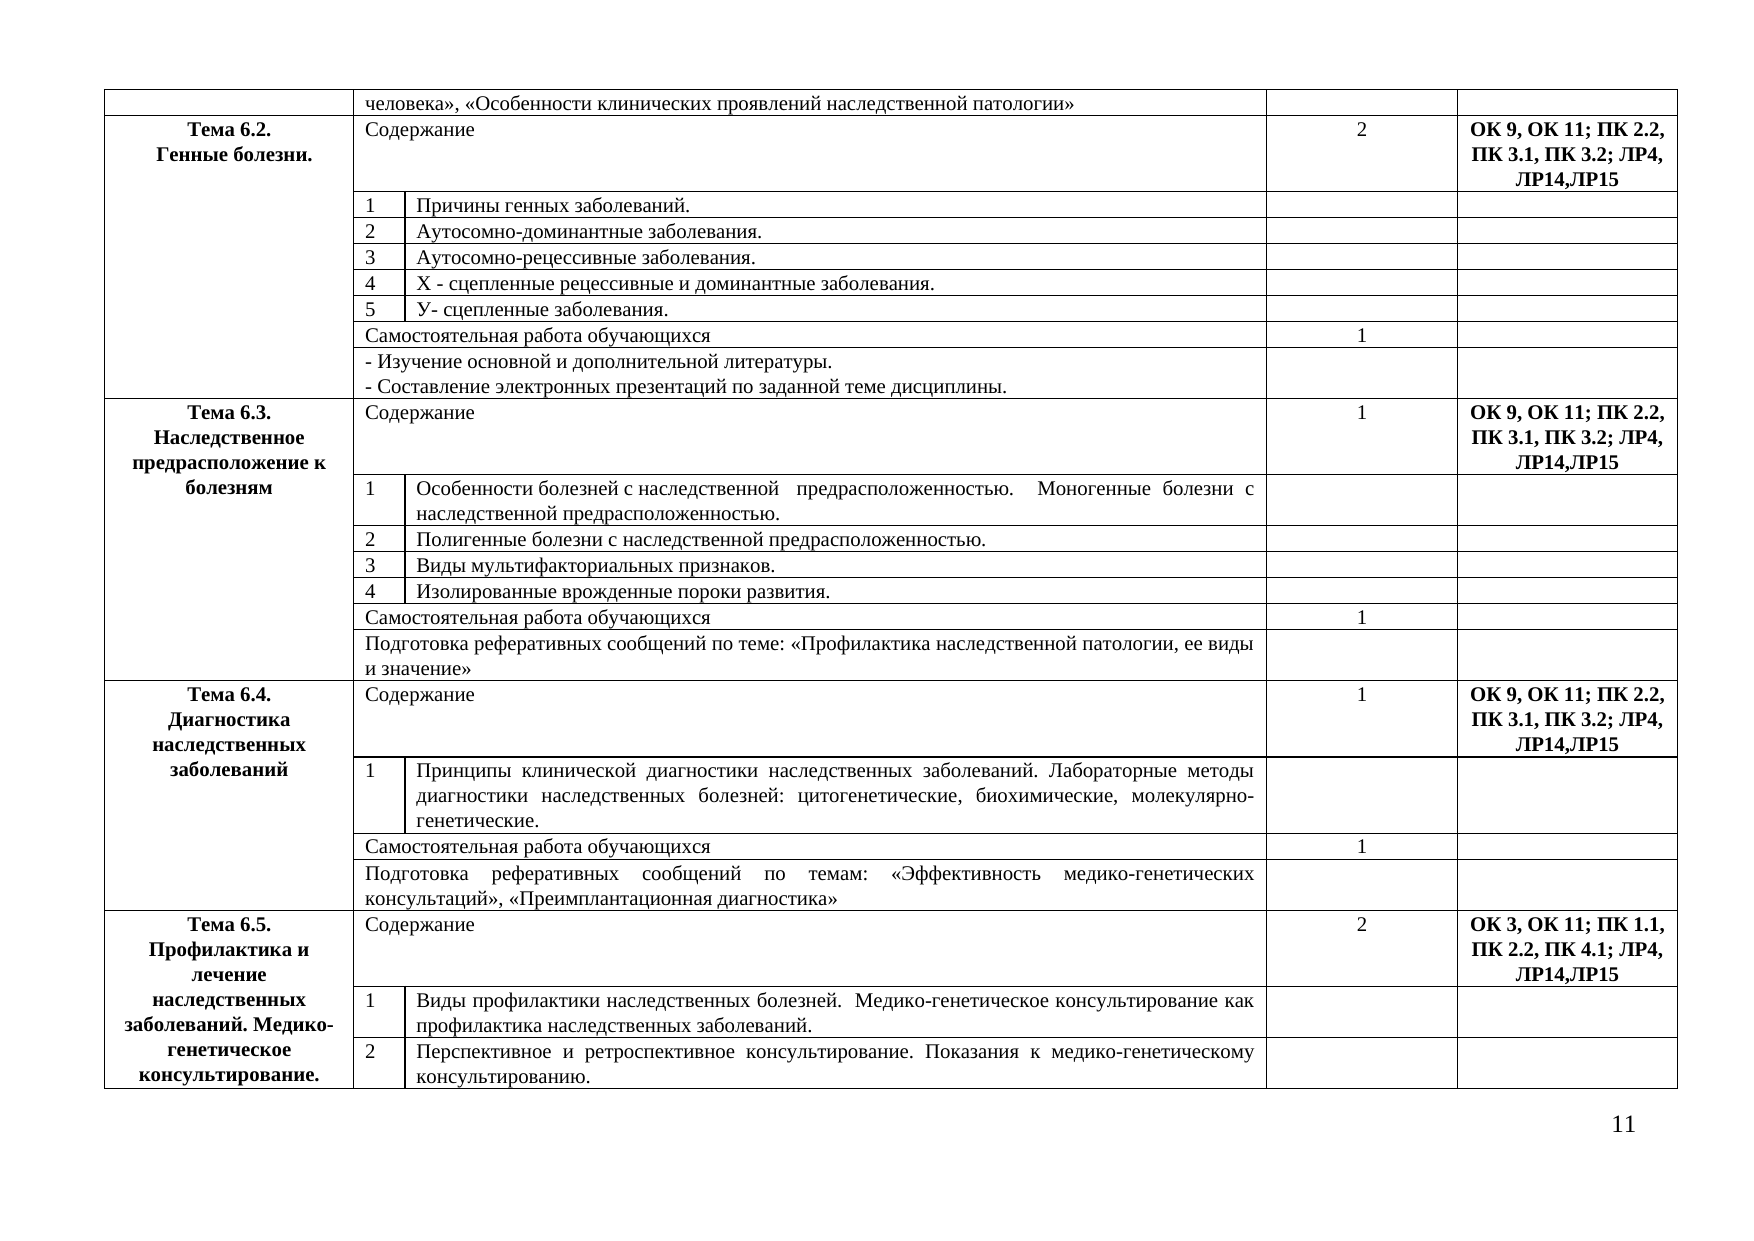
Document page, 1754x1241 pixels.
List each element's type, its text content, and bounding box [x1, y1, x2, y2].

table_cell [1267, 526, 1457, 551]
table_cell [1458, 90, 1677, 115]
table_cell [1458, 296, 1677, 321]
table_cell [1458, 552, 1677, 577]
table_cell Самостоятельная работа обучающихся [354, 834, 1266, 858]
table_cell Самостоятельная работа обучающихся [354, 322, 1266, 347]
table_cell [1458, 526, 1677, 551]
table_cell 3 [354, 244, 404, 269]
table_cell ОК 3, Ок 11; ПК 1.1, ПК 2.2, ПК 4.1; ЛР4, ЛР14,ЛР15 [1458, 911, 1677, 986]
table_cell 1 [1267, 322, 1457, 347]
table_cell человека», «Особенности клинических проявлений наследственной патологии» [354, 90, 1266, 115]
table_cell Содержание [354, 116, 1266, 191]
table_cell [1458, 244, 1677, 269]
table_cell Х - сцепленные рецессивные и доминантные заболевания. [406, 270, 1266, 295]
table_cell 2 [354, 218, 404, 243]
table_cell [1458, 860, 1677, 909]
table_cell Виды профилактики наследственных болезней. Медико-генетическое консультирование как профилактика наследственных заболеваний. [406, 987, 1266, 1037]
table_cell [1458, 834, 1677, 858]
table_cell [1458, 475, 1677, 525]
table_cell 4 [354, 270, 404, 295]
table_cell [1267, 987, 1457, 1037]
table_cell 3 [354, 552, 404, 577]
table_cell 1 [1267, 399, 1457, 474]
table_cell [1267, 218, 1457, 243]
table_cell [1458, 270, 1677, 295]
table_cell 1 [1267, 834, 1457, 858]
table_cell Содержание [354, 399, 1266, 474]
table_cell [1267, 1038, 1457, 1088]
table_cell 2 [1267, 116, 1457, 191]
table_cell 2 [1267, 911, 1457, 986]
table_cell Виды мультифакториальных признаков. [406, 552, 1266, 577]
table_cell Содержание [354, 681, 1266, 756]
table_cell [1458, 630, 1677, 680]
table_cell 4 [354, 578, 404, 603]
table_cell [1458, 604, 1677, 629]
table_cell [1458, 348, 1677, 398]
table_cell [1458, 322, 1677, 347]
table_cell ОК 9, ОК 11; ПК 2.2, ПК 3.1, ПК 3.2; ЛР4, ЛР14,ЛР15 [1458, 681, 1677, 756]
table_cell 1 [354, 987, 404, 1037]
table_cell Тема 6.4. Диагностика наследственных заболеваний [105, 681, 353, 909]
table_cell 1 [354, 192, 404, 217]
table_cell 1 [354, 758, 404, 832]
table_cell Причины генных заболеваний. [406, 192, 1266, 217]
table_cell [1267, 270, 1457, 295]
table_cell Содержание [354, 911, 1266, 986]
table_cell [1267, 192, 1457, 217]
table_cell [1267, 296, 1457, 321]
table_cell У- сцепленные заболевания. [406, 296, 1266, 321]
table_cell [1458, 987, 1677, 1037]
table_cell [1458, 192, 1677, 217]
table_cell Самостоятельная работа обучающихся [354, 604, 1266, 629]
table_cell Подготовка реферативных сообщений по темам: «Эффективность медико-генетических консультаций», «Преимплантационная диагностика» [354, 860, 1266, 909]
table_cell [1267, 348, 1457, 398]
table_cell 5 [354, 296, 404, 321]
table_cell 1 [1267, 681, 1457, 756]
table_cell [1267, 860, 1457, 909]
table_cell Тема 6.3. Наследственное предрасположение к болезням [105, 399, 353, 680]
table_cell [1267, 552, 1457, 577]
table_cell Подготовка реферативных сообщений по теме: «Профилактика наследственной патологии, ее виды и значение» [354, 630, 1266, 680]
table_cell Аутосомно-доминантные заболевания. [406, 218, 1266, 243]
table_cell 1 [354, 475, 404, 525]
table_cell Особенности болезней с наследственной предрасположенностью. Моногенные болезни с наследственной предрасположенностью. [406, 475, 1266, 525]
table_cell Тема 6.2. Генные болезни. [105, 116, 353, 398]
table_cell [1458, 218, 1677, 243]
table_cell ОК 9, ОК 11; ПК 2.2, ПК 3.1, ПК 3.2; ЛР4, ЛР14,ЛР15 [1458, 116, 1677, 191]
table_cell [1267, 578, 1457, 603]
table_cell 1 [1267, 604, 1457, 629]
table_cell - Изучение основной и дополнительной литературы. - Составление электронных презентаций по заданной теме дисциплины. [354, 348, 1266, 398]
table_cell Принципы клинической диагностики наследственных заболеваний. Лабораторные методы диагностики наследственных болезней: цитогенетические, биохимические, молекулярно-генетические. [406, 758, 1266, 832]
table_cell [1267, 244, 1457, 269]
table_cell [1458, 758, 1677, 832]
table_cell 2 [354, 526, 404, 551]
table_cell [1267, 475, 1457, 525]
table_cell Перспективное и ретроспективное консультирование. Показания к медико-генетическому консультированию. [406, 1038, 1266, 1088]
table_cell ОК 9, ОК 11; ПК 2.2, ПК 3.1, ПК 3.2; ЛР4, ЛР14,ЛР15 [1458, 399, 1677, 474]
table_cell [1458, 578, 1677, 603]
table_cell [1458, 1038, 1677, 1088]
table_cell [1267, 630, 1457, 680]
table_cell [1267, 90, 1457, 115]
table_cell Тема 6.5. Профилактика и лечение наследственных заболеваний. Медико-генетическое консультирование. [105, 911, 353, 1088]
table_cell [1267, 758, 1457, 832]
table_cell Полигенные болезни с наследственной предрасположенностью. [406, 526, 1266, 551]
table_cell Изолированные врожденные пороки развития. [406, 578, 1266, 603]
table_cell 2 [354, 1038, 404, 1088]
table_cell Аутосомно-рецессивные заболевания. [406, 244, 1266, 269]
